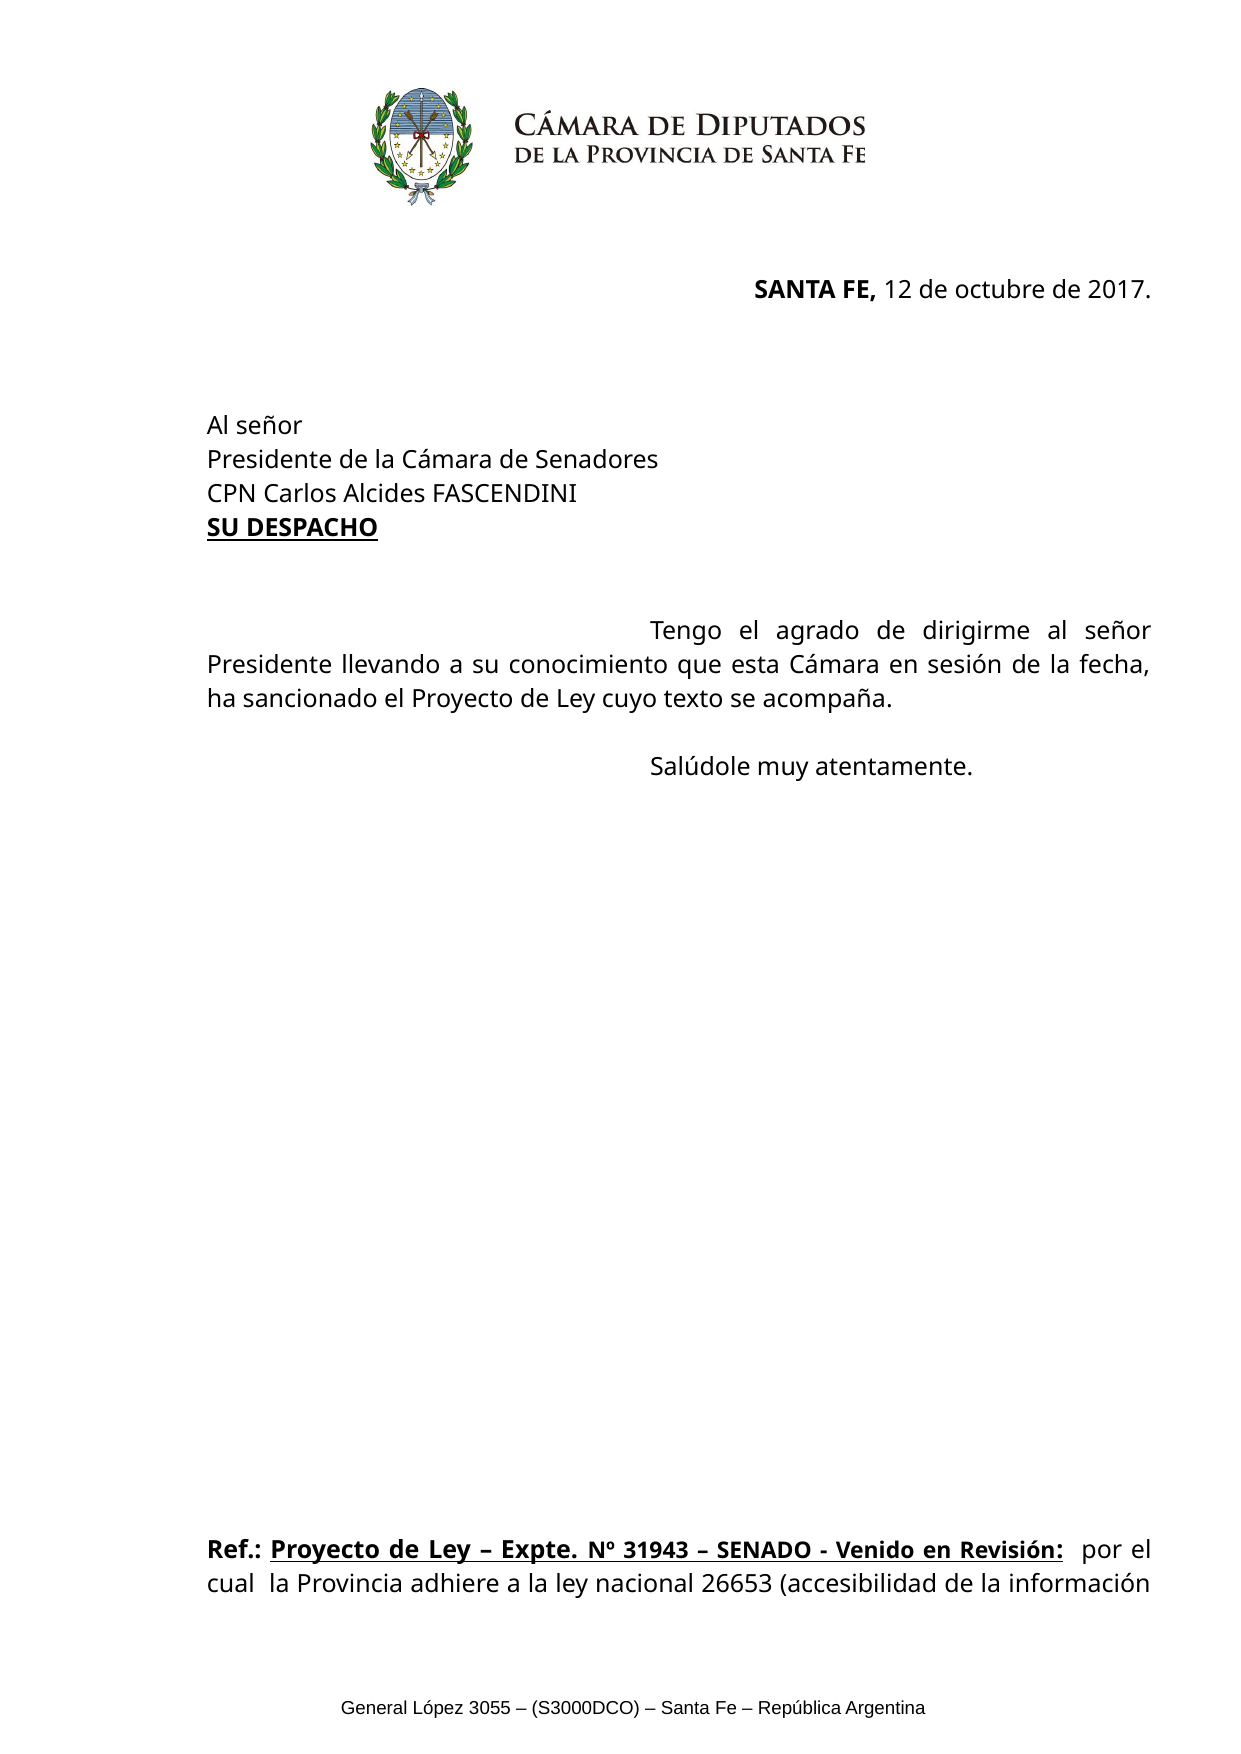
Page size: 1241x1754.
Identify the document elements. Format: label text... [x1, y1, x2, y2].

text SU DESPACHO [207, 510, 1152, 544]
text Presidente de la Cámara de Senadores [207, 442, 1152, 476]
text Tengo el agrado de dirigirme al señor Presidente llevando a su conocimiento que esta Cámara en sesión de la fecha, ha sancionado el Proyecto de Ley cuyo texto se acompaña. [207, 612, 1152, 714]
text Salúdole muy atentamente. [207, 748, 1152, 783]
picture [370, 88, 866, 210]
text CPN Carlos Alcides FASCENDINI [207, 476, 1152, 510]
text Ref.: Proyecto de Ley – Expte. Nº 31943 – SENADO - Venido en Revisión: por el cual la Provincia adhiere a la ley nacional 26653 (accesibilidad de la información [207, 1532, 1152, 1600]
text Al señor [207, 408, 1152, 442]
text SANTA FE, 12 de octubre de 2017. [207, 272, 1152, 306]
